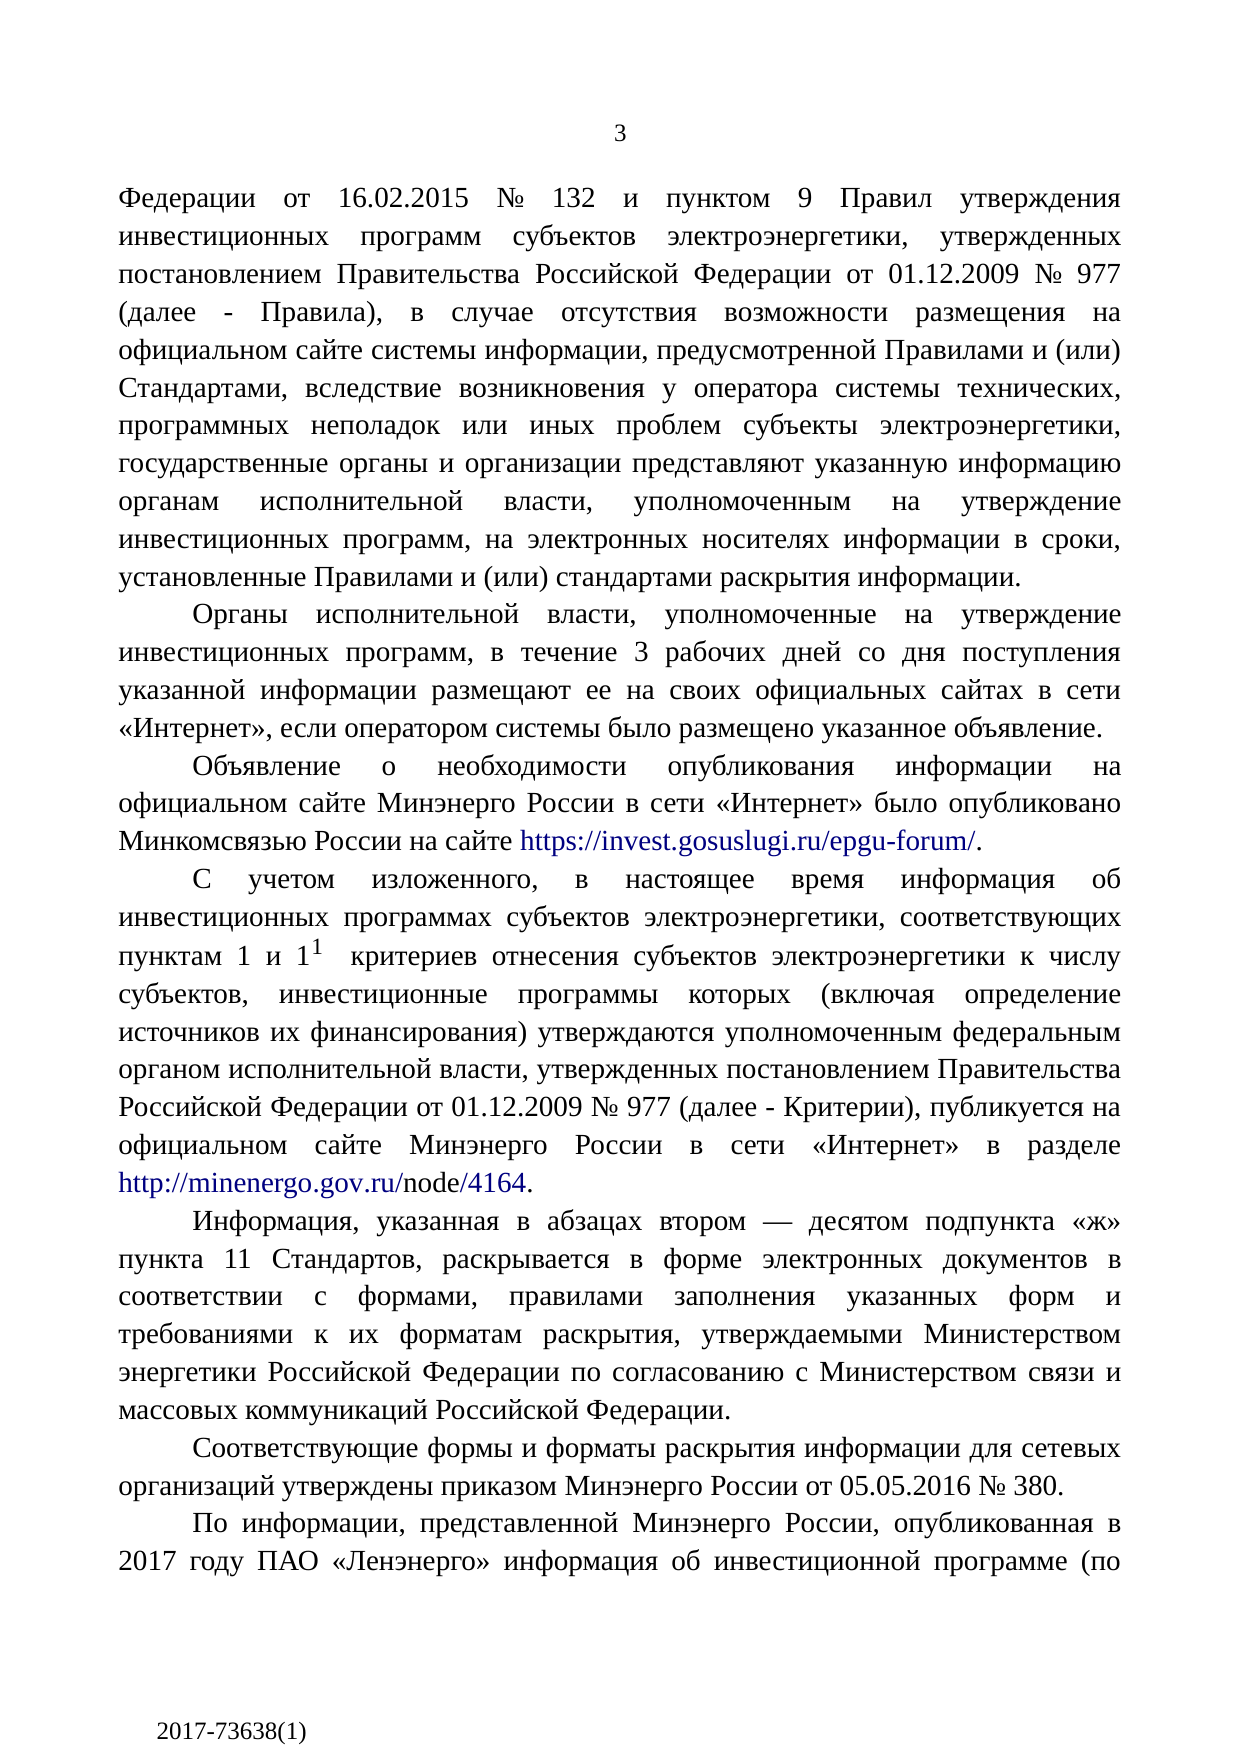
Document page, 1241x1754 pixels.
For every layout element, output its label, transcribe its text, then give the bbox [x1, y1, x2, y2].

text Объявление о необходимости опубликования информации на официальном сайте Минэнерго России в сети «Интернет» было опубликовано Минкомсвязью России на сайте https://invest.gosuslugi.ru/epgu-forum/. [118, 743, 1122, 857]
text Информация, указанная в абзацах втором — десятом подпункта «ж» пункта 11 Стандартов, раскрывается в форме электронных документов в соответствии с формами, правилами заполнения указанных форм и требованиями к их форматам раскрытия, утверждаемыми Министерством энергетики Российской Федерации по согласованию с Министерством связи и массовых коммуникаций Российской Федерации. [118, 1199, 1122, 1426]
text По информации, представленной Минэнерго России, опубликованная в 2017 году ПАО «Ленэнерго» информация об инвестиционной программе (по [118, 1501, 1122, 1577]
text Соответствующие формы и форматы раскрытия информации для сетевых организаций утверждены приказом Минэнерго России от 05.05.2016 № 380. [118, 1426, 1122, 1501]
text С учетом изложенного, в настоящее время информация об инвестиционных программах субъектов электроэнергетики, соответствующих пунктам 1 и 11 критериев отнесения субъектов электроэнергетики к числу субъектов, инвестиционные программы которых (включая определение источников их финансирования) утверждаются уполномоченным федеральным органом исполнительной власти, утвержденных постановлением Правительства Российской Федерации от 01.12.2009 № 977 (далее - Критерии), публикуется на официальном сайте Минэнерго России в сети «Интернет» в разделе http://minenergo.gov.ru/node/4164. [118, 857, 1122, 1199]
text Федерации от 16.02.2015 № 132 и пунктом 9 Правил утверждения инвестиционных программ субъектов электроэнергетики, утвержденных постановлением Правительства Российской Федерации от 01.12.2009 № 977 (далее - Правила), в случае отсутствия возможности размещения на официальном сайте системы информации, предусмотренной Правилами и (или) Стандартами, вследствие возникновения у оператора системы технических, программных неполадок или иных проблем субъекты электроэнергетики, государственные органы и организации представляют указанную информацию органам исполнительной власти, уполномоченным на утверждение инвестиционных программ, на электронных носителях информации в сроки, установленные Правилами и (или) стандартами раскрытия информации. [118, 176, 1122, 592]
text Органы исполнительной власти, уполномоченные на утверждение инвестиционных программ, в течение 3 рабочих дней со дня поступления указанной информации размещают ее на своих официальных сайтах в сети «Интернет», если оператором системы было размещено указанное объявление. [118, 592, 1122, 743]
